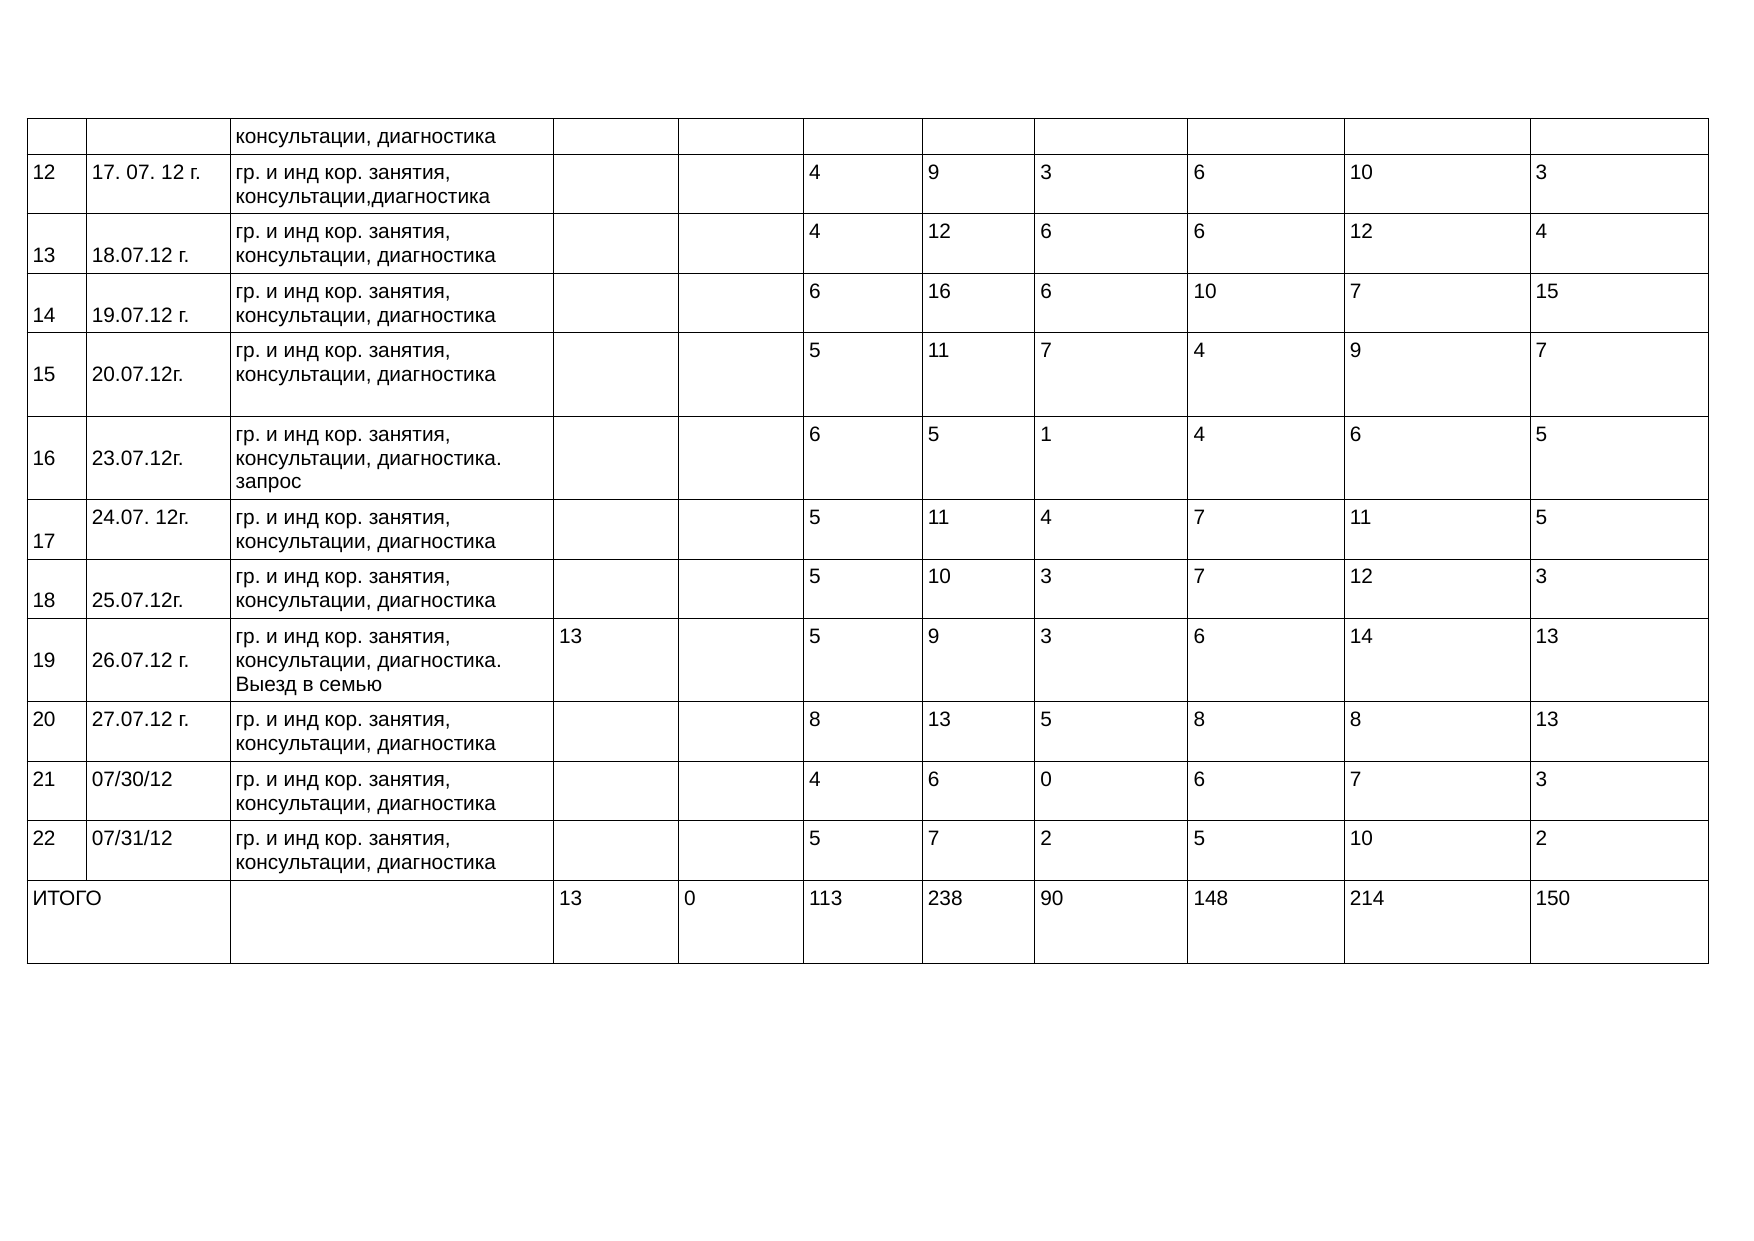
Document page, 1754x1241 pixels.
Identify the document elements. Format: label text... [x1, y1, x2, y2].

table_cell 6 [1188, 619, 1344, 701]
table_cell 3 [1531, 560, 1708, 618]
table_cell гр. и инд кор. занятия, консультации,диагностика [231, 155, 553, 213]
table_cell [554, 417, 678, 499]
table_cell [554, 762, 678, 820]
table_cell [679, 702, 803, 761]
table_cell 5 [1035, 702, 1187, 761]
table_cell 5 [804, 500, 922, 558]
table_cell [554, 274, 678, 332]
table_cell 9 [923, 619, 1034, 701]
table_cell 14 [28, 274, 86, 332]
table_cell [1531, 119, 1708, 154]
table_cell 4 [804, 762, 922, 820]
table_cell [554, 500, 678, 558]
table_cell 17. 07. 12 г. [87, 155, 230, 213]
table_cell 12 [923, 214, 1034, 273]
table_cell гр. и инд кор. занятия, консультации, диагностика [231, 821, 553, 880]
table_cell 7 [923, 821, 1034, 880]
table_cell [231, 881, 553, 963]
table_cell 20 [28, 702, 86, 761]
table_cell 5 [804, 560, 922, 618]
table_cell 25.07.12г. [87, 560, 230, 618]
table_cell 7 [1188, 560, 1344, 618]
table_cell 5 [804, 619, 922, 701]
table_cell 6 [804, 274, 922, 332]
table_cell 13 [923, 702, 1034, 761]
table_cell [679, 214, 803, 273]
table_cell [87, 119, 230, 154]
table_cell 9 [1345, 333, 1530, 416]
table_cell 13 [554, 619, 678, 701]
table_cell [679, 821, 803, 880]
table_cell 0 [1035, 762, 1187, 820]
table_cell 30.07.12 [87, 762, 230, 820]
table_cell гр. и инд кор. занятия, консультации, диагностика [231, 500, 553, 558]
table_cell [1035, 119, 1187, 154]
table_cell 9 [923, 155, 1034, 213]
table_cell 4 [1035, 500, 1187, 558]
table_cell 6 [1188, 155, 1344, 213]
table_cell 5 [1531, 417, 1708, 499]
table_cell 5 [804, 333, 922, 416]
table_cell 3 [1035, 619, 1187, 701]
table_cell 10 [923, 560, 1034, 618]
table_cell гр. и инд кор. занятия, консультации, диагностика [231, 762, 553, 820]
table_cell [554, 155, 678, 213]
table_cell 19 [28, 619, 86, 701]
table_cell 12 [28, 155, 86, 213]
table_cell 5 [1188, 821, 1344, 880]
table_cell 90 [1035, 881, 1187, 963]
table_cell 12 [1345, 560, 1530, 618]
table_cell 6 [1188, 214, 1344, 273]
table_cell ИТОГО [28, 881, 230, 963]
table_cell [679, 274, 803, 332]
table_cell 7 [1345, 762, 1530, 820]
table_cell [1188, 119, 1344, 154]
table_cell [554, 214, 678, 273]
table_cell гр. и инд кор. занятия, консультации, диагностика. запрос [231, 417, 553, 499]
table_cell [554, 821, 678, 880]
table_cell 10 [1345, 821, 1530, 880]
table_cell 7 [1345, 274, 1530, 332]
table_cell 19.07.12 г. [87, 274, 230, 332]
table_cell 7 [1188, 500, 1344, 558]
table_cell 6 [804, 417, 922, 499]
table_cell 27.07.12 г. [87, 702, 230, 761]
table_cell 31.07.12 [87, 821, 230, 880]
table_cell 6 [1035, 274, 1187, 332]
table_cell 20.07.12г. [87, 333, 230, 416]
table_cell 3 [1531, 762, 1708, 820]
table_cell 16 [28, 417, 86, 499]
table_cell 2 [1035, 821, 1187, 880]
table_cell 4 [804, 214, 922, 273]
table_cell [679, 333, 803, 416]
table_cell [679, 417, 803, 499]
table_cell 10 [1345, 155, 1530, 213]
table_cell 4 [1531, 214, 1708, 273]
table_cell консультации, диагностика [231, 119, 553, 154]
table_cell 13 [28, 214, 86, 273]
table_cell 7 [1035, 333, 1187, 416]
table_cell 22 [28, 821, 86, 880]
table_cell 7 [1531, 333, 1708, 416]
table_cell 13 [554, 881, 678, 963]
table_cell 238 [923, 881, 1034, 963]
table_cell 6 [1188, 762, 1344, 820]
table_cell 26.07.12 г. [87, 619, 230, 701]
table_cell 1 [1035, 417, 1187, 499]
table_cell 113 [804, 881, 922, 963]
table_cell гр. и инд кор. занятия, консультации, диагностика. Выезд в семью [231, 619, 553, 701]
table_cell 6 [923, 762, 1034, 820]
table_cell гр. и инд кор. занятия, консультации, диагностика [231, 214, 553, 273]
table_cell 3 [1035, 560, 1187, 618]
table_cell 15 [28, 333, 86, 416]
table_cell [554, 560, 678, 618]
table_cell [679, 619, 803, 701]
table_cell 23.07.12г. [87, 417, 230, 499]
table_cell 14 [1345, 619, 1530, 701]
table_cell 4 [1188, 333, 1344, 416]
table_cell 3 [1531, 155, 1708, 213]
table_cell 5 [1531, 500, 1708, 558]
table_cell 11 [923, 500, 1034, 558]
table_cell [554, 702, 678, 761]
table_cell [554, 119, 678, 154]
table_cell [28, 119, 86, 154]
table_cell 18 [28, 560, 86, 618]
table_cell [679, 762, 803, 820]
table_cell 3 [1035, 155, 1187, 213]
table_cell 214 [1345, 881, 1530, 963]
table_cell 6 [1035, 214, 1187, 273]
table_cell гр. и инд кор. занятия, консультации, диагностика [231, 560, 553, 618]
table_cell 13 [1531, 619, 1708, 701]
table_cell [804, 119, 922, 154]
table_cell [679, 119, 803, 154]
table_cell [554, 333, 678, 416]
table_cell гр. и инд кор. занятия, консультации, диагностика [231, 274, 553, 332]
table_cell 11 [1345, 500, 1530, 558]
table_cell 148 [1188, 881, 1344, 963]
table_cell 8 [1345, 702, 1530, 761]
table_cell 4 [1188, 417, 1344, 499]
table_cell [679, 500, 803, 558]
table_cell [1345, 119, 1530, 154]
table_cell 5 [923, 417, 1034, 499]
table_cell 8 [1188, 702, 1344, 761]
table_cell гр. и инд кор. занятия, консультации, диагностика [231, 333, 553, 416]
table_cell [923, 119, 1034, 154]
table_cell 5 [804, 821, 922, 880]
table_cell [679, 560, 803, 618]
table_cell 13 [1531, 702, 1708, 761]
table_cell 4 [804, 155, 922, 213]
table_cell 10 [1188, 274, 1344, 332]
table_cell 6 [1345, 417, 1530, 499]
table_cell 0 [679, 881, 803, 963]
table_cell 21 [28, 762, 86, 820]
table_cell 17 [28, 500, 86, 558]
table_cell [679, 155, 803, 213]
table_cell 2 [1531, 821, 1708, 880]
table_cell 11 [923, 333, 1034, 416]
table_cell 16 [923, 274, 1034, 332]
table_cell 8 [804, 702, 922, 761]
table_cell 24.07. 12г. [87, 500, 230, 558]
table_cell 18.07.12 г. [87, 214, 230, 273]
table_cell гр. и инд кор. занятия, консультации, диагностика [231, 702, 553, 761]
table_cell 15 [1531, 274, 1708, 332]
table_cell 12 [1345, 214, 1530, 273]
table_cell 150 [1531, 881, 1708, 963]
